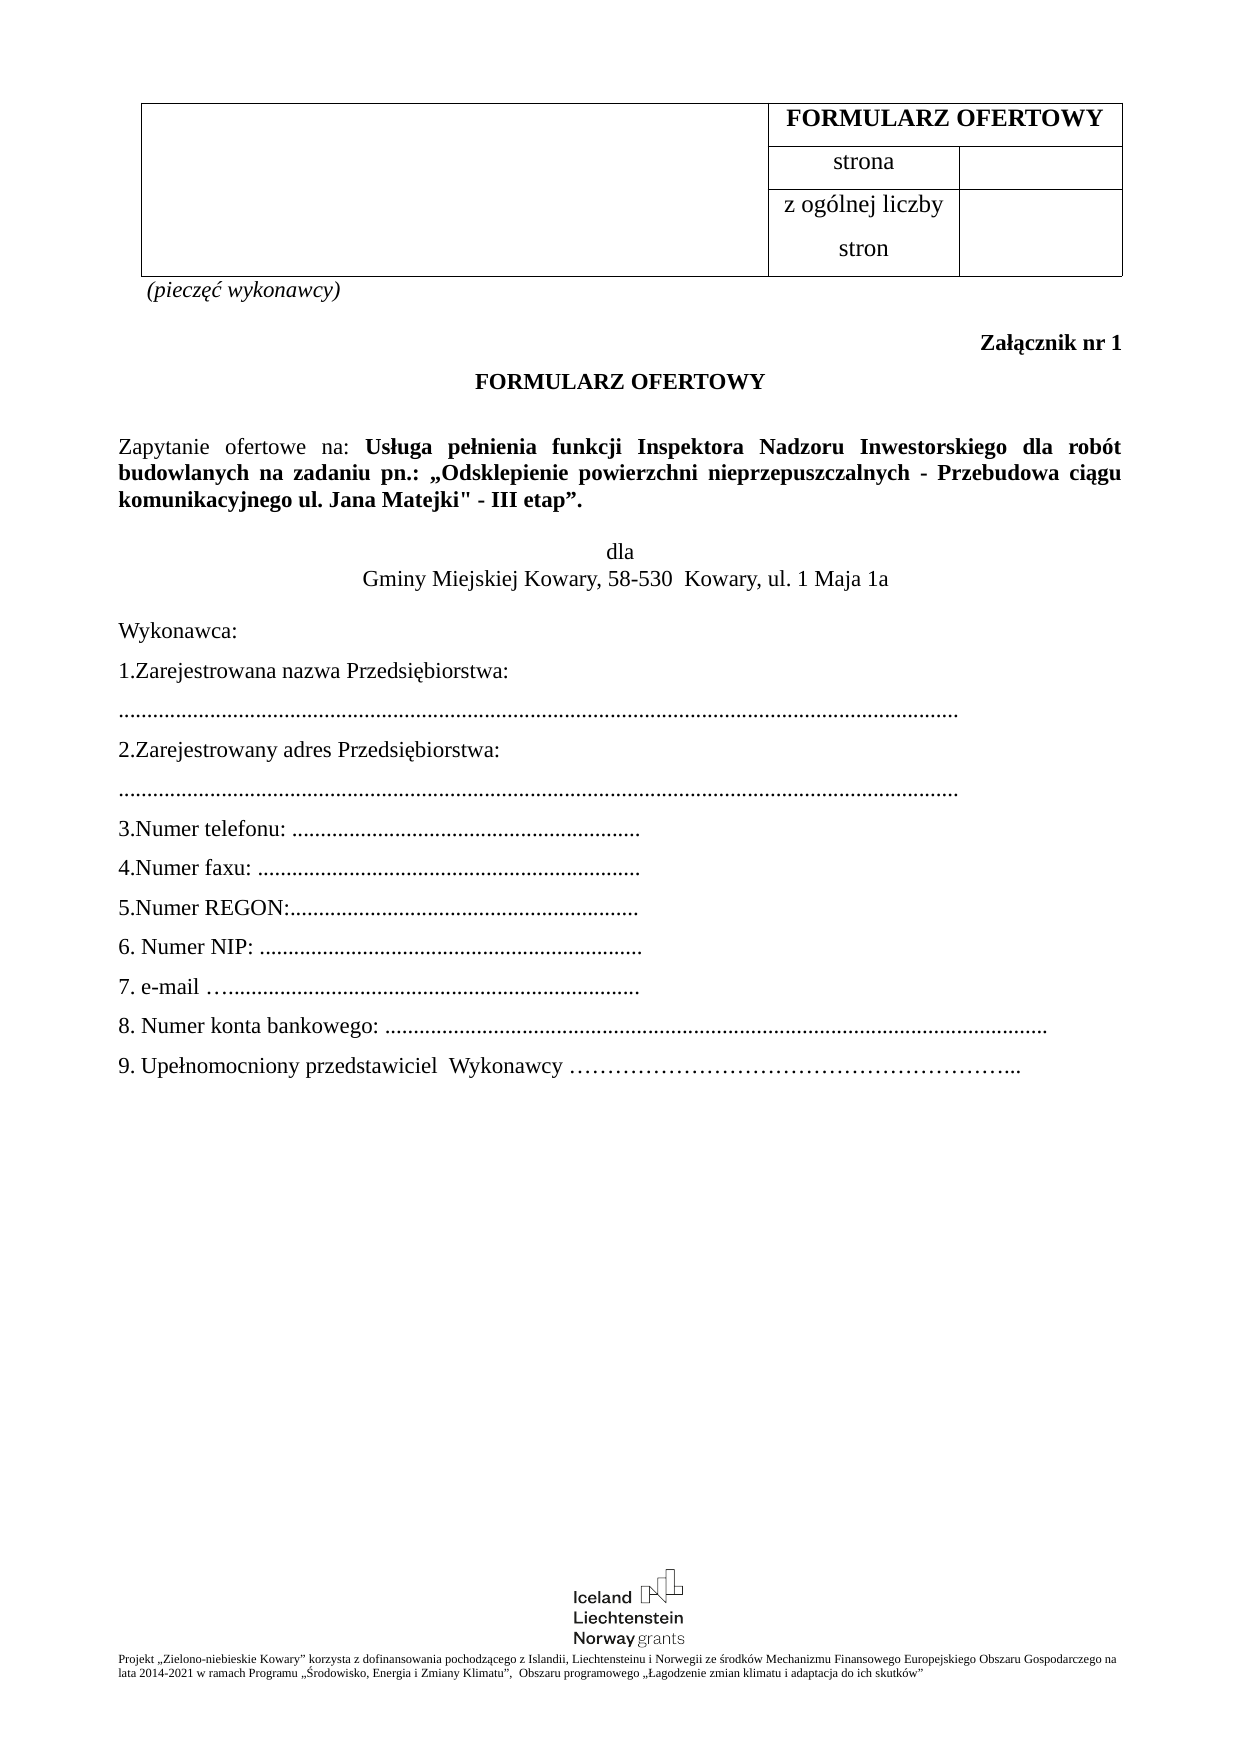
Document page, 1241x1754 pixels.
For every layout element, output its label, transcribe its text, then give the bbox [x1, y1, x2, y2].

text dla [118, 538, 1122, 565]
text 4.Numer faxu: ................................................................... [118, 854, 1122, 881]
text 1.Zarejestrowana nazwa Przedsiębiorstwa: [118, 657, 1122, 683]
text 9. Upełnomocniony przedstawiciel Wykonawcy …………………………………………………... [118, 1052, 1122, 1078]
picture [573, 1569, 685, 1648]
text 8. Numer konta bankowego: .................................................................................................................... [118, 1012, 1122, 1039]
text 6. Numer NIP: ................................................................... [118, 933, 1122, 960]
text ................................................................................................................................................... [118, 775, 1122, 802]
text Zapytanie ofertowe na: Usługa pełnienia funkcji Inspektora Nadzoru Inwestorskiego dla robót budowlanych na zadaniu pn.: „Odsklepienie powierzchni nieprzepuszczalnych - Przebudowa ciągu komunikacyjnego ul. Jana Matejki" - III etap”. [118, 433, 1122, 512]
text ................................................................................................................................................... [118, 696, 1122, 723]
text 7. e-mail …........................................................................ [118, 973, 1122, 999]
subtitle FORMULARZ OFERTOWY [118, 368, 1122, 394]
text Wykonawca: [118, 617, 1122, 644]
text 3.Numer telefonu: ............................................................. [118, 815, 1122, 841]
text Gminy Miejskiej Kowary, 58-530 Kowary, ul. 1 Maja 1a [118, 565, 1122, 591]
subtitle Załącznik nr 1 [118, 329, 1122, 355]
text 2.Zarejestrowany adres Przedsiębiorstwa: [118, 736, 1122, 762]
text 5.Numer REGON:............................................................. [118, 894, 1122, 920]
